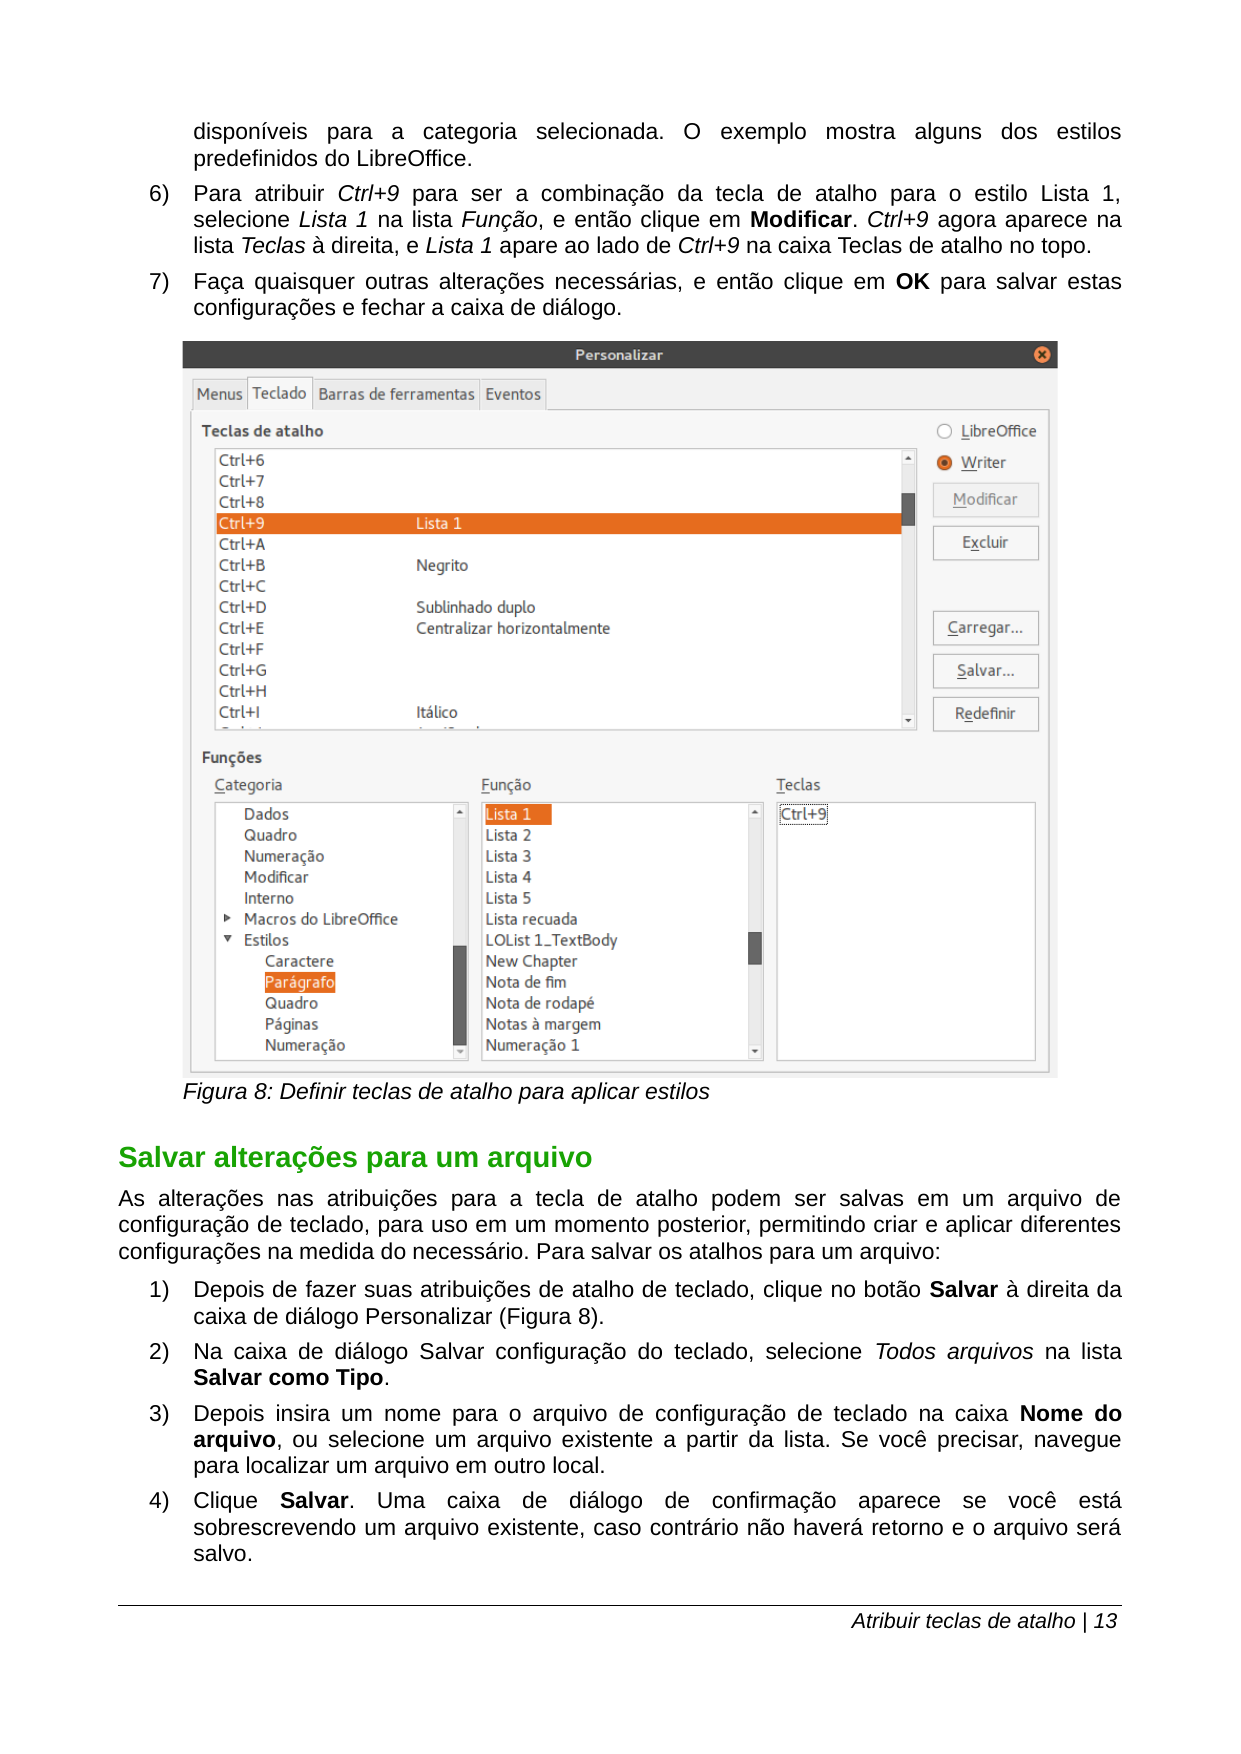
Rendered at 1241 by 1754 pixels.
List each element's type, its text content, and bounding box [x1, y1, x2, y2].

subtitle Salvar alterações para um arquivo [118, 1139, 1122, 1173]
list disponíveis para a categoria selecionada. O exemplo mostra alguns dos estilos predefinidos do LibreOffice. [169, 118, 1122, 171]
list Na caixa de diálogo Salvar configuração do teclado, selecione Todos arquivos na lista Salvar como Tipo. [169, 1338, 1122, 1391]
list Para atribuir Ctrl+9 para ser a combinação da tecla de atalho para o estilo Lista 1, selecione Lista 1 na lista Função, e então clique em Modificar. Ctrl+9 agora aparece na lista Teclas à direita, e Lista 1 apare ao lado de Ctrl+9 na caixa Teclas de atalho no topo. [169, 180, 1122, 259]
list Clique Salvar. Uma caixa de diálogo de confirmação aparece se você está sobrescrevendo um arquivo existente, caso contrário não haverá retorno e o arquivo será salvo. [169, 1487, 1122, 1567]
picture [182, 341, 1058, 1078]
list Faça quaisquer outras alterações necessárias, e então clique em OK para salvar estas configurações e fechar a caixa de diálogo. [169, 268, 1122, 320]
list As alterações nas atribuições para a tecla de atalho podem ser salvas em um arquivo de configuração de teclado, para uso em um momento posterior, permitindo criar e aplicar diferentes configurações na medida do necessário. Para salvar os atalhos para um arquivo: [118, 1185, 1122, 1264]
list Depois de fazer suas atribuições de atalho de teclado, clique no botão Salvar à direita da caixa de diálogo Personalizar (Figura 8). [169, 1276, 1122, 1329]
list Depois insira um nome para o arquivo de configuração de teclado na caixa Nome do arquivo, ou selecione um arquivo existente a partir da lista. Se você precisar, navegue para localizar um arquivo em outro local. [169, 1399, 1122, 1479]
